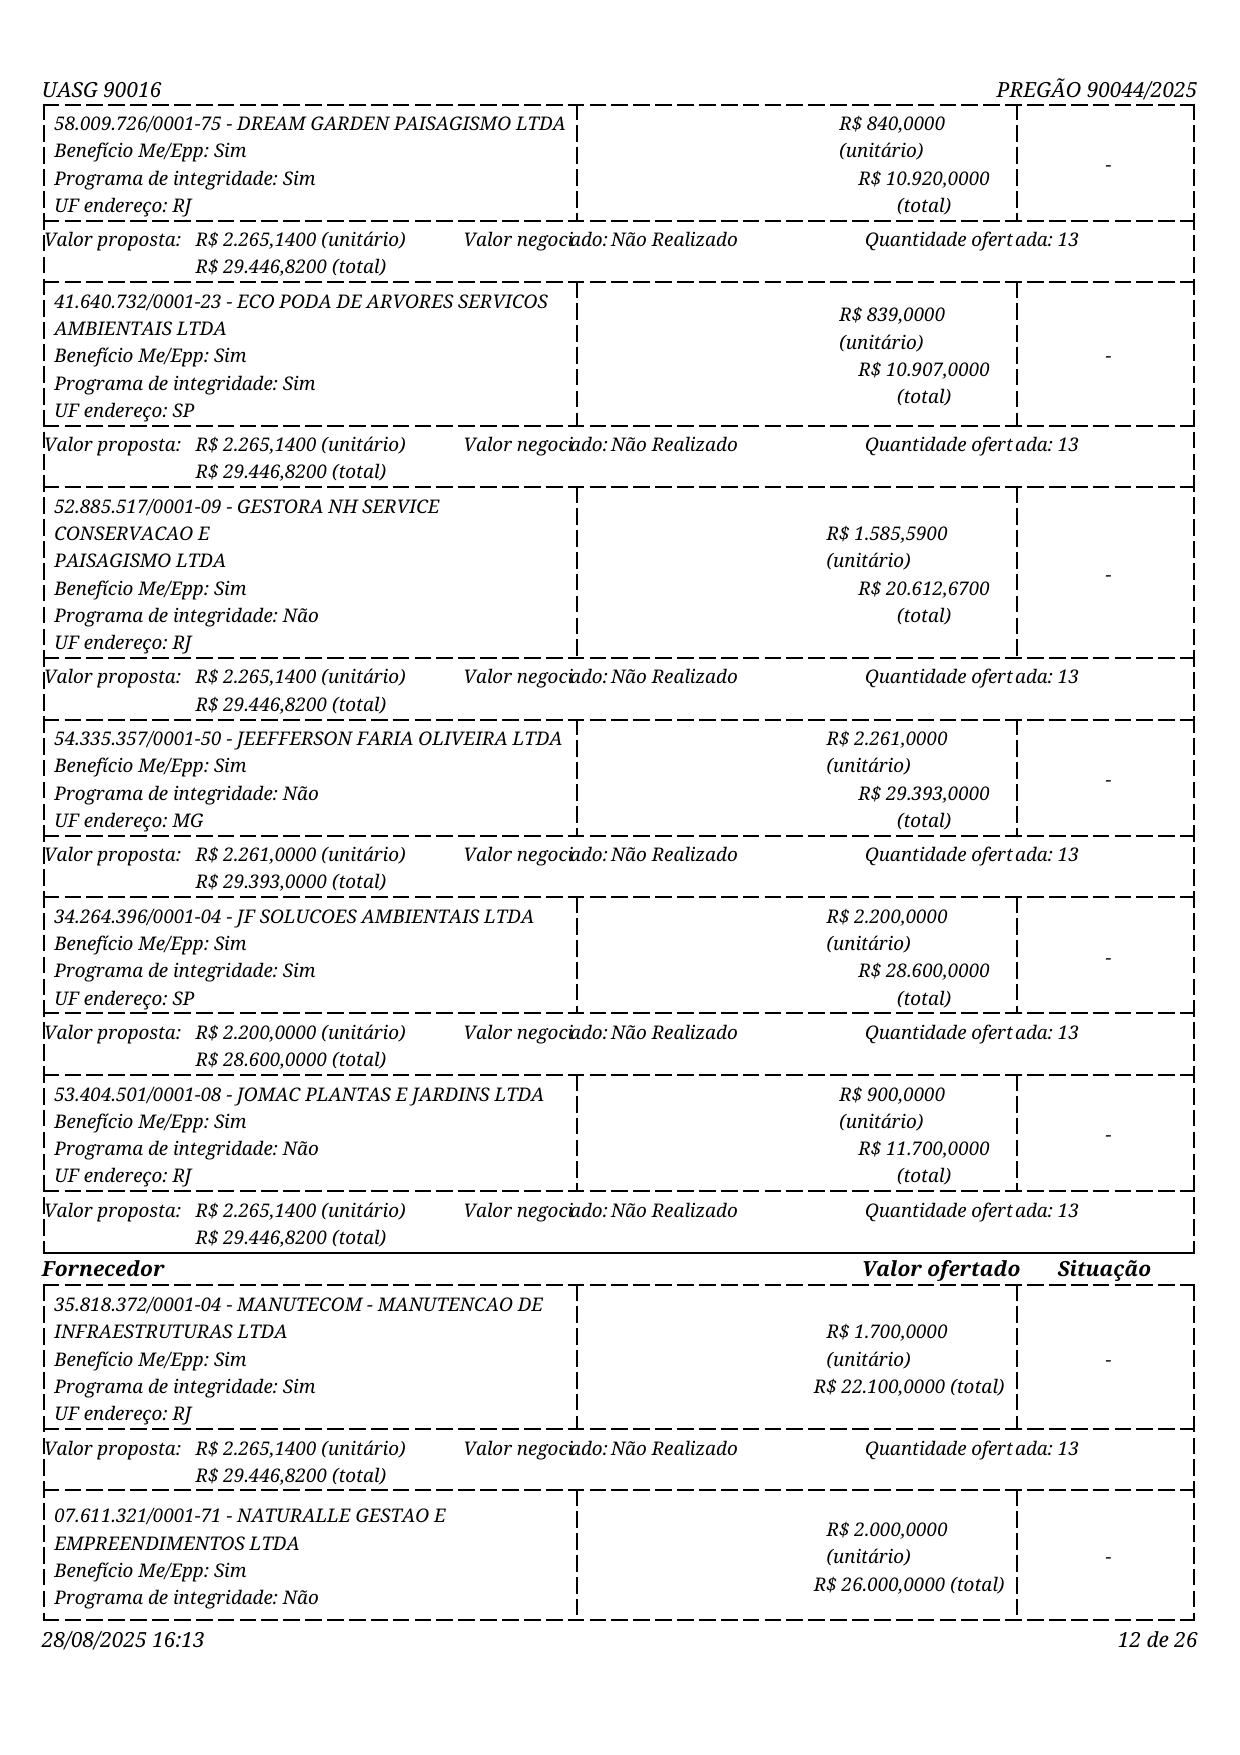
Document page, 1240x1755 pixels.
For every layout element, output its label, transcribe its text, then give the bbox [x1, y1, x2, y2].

table_cell - [1101, 1074, 1194, 1190]
table_cell ada: 13 [1017, 657, 1101, 718]
table_cell [577, 104, 826, 219]
table_cell R$ 900,0000 (unitário) R$ 11.700,0000 (total) [826, 1074, 1017, 1190]
table_cell - [1101, 719, 1194, 834]
table_cell 41.640.732/0001-23 - ECO PODA DE ARVORES SERVICOS AMBIENTAIS LTDA Benefício Me/Epp: Sim Programa de integridade: Sim UF endereço: SP [44, 281, 577, 424]
table_cell [1017, 719, 1101, 834]
table_cell ada: 13 [1017, 1190, 1101, 1252]
table_cell - [1101, 896, 1194, 1012]
table_cell ada: 13 [1017, 220, 1101, 281]
table_cell Valor proposta: R$ 2.265,1400 (unitário) Valor negoci R$ 29.446,8200 (total) [44, 425, 577, 486]
table_cell R$ 2.000,0000 (unitário) R$ 26.000,0000 (total) [788, 1489, 1017, 1618]
table_cell - [1101, 281, 1194, 424]
table_cell 52.885.517/0001-09 - GESTORA NH SERVICE CONSERVACAO E PAISAGISMO LTDA Benefício Me/Epp: Sim Programa de integridade: Não UF endereço: RJ [44, 486, 577, 657]
table_cell [1101, 1428, 1194, 1489]
table_cell Valor proposta: R$ 2.265,1400 (unitário) Valor negoci R$ 29.446,8200 (total) [44, 1190, 577, 1252]
table_header R$ 1.700,0000 (unitário) R$ 22.100,0000 (total) [788, 1284, 1017, 1428]
table_cell ada: 13 [1017, 1428, 1101, 1489]
table_cell 58.009.726/0001-75 - DREAM GARDEN PAISAGISMO LTDA Benefício Me/Epp: Sim Programa de integridade: Sim UF endereço: RJ [44, 104, 577, 219]
table_header [1017, 1284, 1101, 1428]
table_cell Quantidade ofert [826, 220, 1017, 281]
table_cell [577, 719, 826, 834]
table_cell - [1101, 104, 1194, 219]
table_cell ado: Não Realizado [577, 1428, 787, 1489]
table_cell 34.264.396/0001-04 - JF SOLUCOES AMBIENTAIS LTDA Benefício Me/Epp: Sim Programa de integridade: Sim UF endereço: SP [44, 896, 577, 1012]
table_cell Quantidade ofert [826, 1190, 1017, 1252]
table_cell [1101, 220, 1194, 281]
table_cell Quantidade ofert [826, 1012, 1017, 1074]
table_cell ado: Não Realizado [577, 657, 826, 718]
table_cell Quantidade ofert [788, 1428, 1017, 1489]
table_cell Valor proposta: R$ 2.265,1400 (unitário) Valor negoci R$ 29.446,8200 (total) [44, 1428, 577, 1489]
table_cell ado: Não Realizado [577, 1012, 826, 1074]
table_cell R$ 2.200,0000 (unitário) R$ 28.600,0000 (total) [826, 896, 1017, 1012]
table_cell [1101, 425, 1194, 486]
table_cell [1101, 1190, 1194, 1252]
table_cell Valor proposta: R$ 2.261,0000 (unitário) Valor negoci R$ 29.393,0000 (total) [44, 835, 577, 896]
table_cell Valor proposta: R$ 2.200,0000 (unitário) Valor negoci R$ 28.600,0000 (total) [44, 1012, 577, 1074]
table_header 35.818.372/0001-04 - MANUTECOM - MANUTENCAO DE INFRAESTRUTURAS LTDA Benefício Me/Epp: Sim Programa de integridade: Sim UF endereço: RJ [44, 1284, 577, 1428]
table_cell ada: 13 [1017, 1012, 1101, 1074]
table_cell [477, 1489, 577, 1618]
table_cell [1101, 657, 1194, 718]
table_cell [1017, 486, 1101, 657]
table_cell 54.335.357/0001-50 - JEEFFERSON FARIA OLIVEIRA LTDA Benefício Me/Epp: Sim Programa de integridade: Não UF endereço: MG [44, 719, 577, 834]
table_cell Quantidade ofert [826, 657, 1017, 718]
table_cell [577, 1074, 826, 1190]
table_cell [1017, 104, 1101, 219]
table_cell ado: Não Realizado [577, 425, 826, 486]
table_cell ada: 13 [1017, 835, 1101, 896]
table_cell [577, 896, 826, 1012]
table_cell R$ 1.585,5900 (unitário) R$ 20.612,6700 (total) [826, 486, 1017, 657]
table_cell [1017, 281, 1101, 424]
table_cell ado: Não Realizado [577, 220, 826, 281]
table_cell [577, 486, 826, 657]
table_cell ada: 13 [1017, 425, 1101, 486]
table_cell ado: Não Realizado [577, 1190, 826, 1252]
table_cell ado: Não Realizado [577, 835, 826, 896]
table_cell [1101, 835, 1194, 896]
table_cell [577, 1489, 787, 1618]
table_cell [577, 281, 826, 424]
table_cell - [1101, 1489, 1194, 1618]
table_cell Quantidade ofert [826, 835, 1017, 896]
table_cell R$ 2.261,0000 (unitário) R$ 29.393,0000 (total) [826, 719, 1017, 834]
table_cell Quantidade ofert [826, 425, 1017, 486]
table_cell [1101, 1012, 1194, 1074]
table_cell Valor proposta: R$ 2.265,1400 (unitário) Valor negoci R$ 29.446,8200 (total) [44, 220, 577, 281]
table_header - [1101, 1284, 1194, 1428]
table_cell Valor proposta: R$ 2.265,1400 (unitário) Valor negoci R$ 29.446,8200 (total) [44, 657, 577, 718]
table_cell R$ 839,0000 (unitário) R$ 10.907,0000 (total) [826, 281, 1017, 424]
table_cell [1017, 1074, 1101, 1190]
table_cell 53.404.501/0001-08 - JOMAC PLANTAS E JARDINS LTDA Benefício Me/Epp: Sim Programa de integridade: Não UF endereço: RJ [44, 1074, 577, 1190]
table_cell [1017, 896, 1101, 1012]
table_cell R$ 840,0000 (unitário) R$ 10.920,0000 (total) [826, 104, 1017, 219]
table_header [577, 1284, 787, 1428]
table_cell 07.611.321/0001-71 - NATURALLE GESTAO E EMPREENDIMENTOS LTDA Benefício Me/Epp: Sim Programa de integridade: Não [44, 1489, 477, 1618]
table_cell [1017, 1489, 1101, 1618]
text Fornecedor Valor ofertado Situação [42, 1254, 1200, 1282]
table_cell - [1101, 486, 1194, 657]
